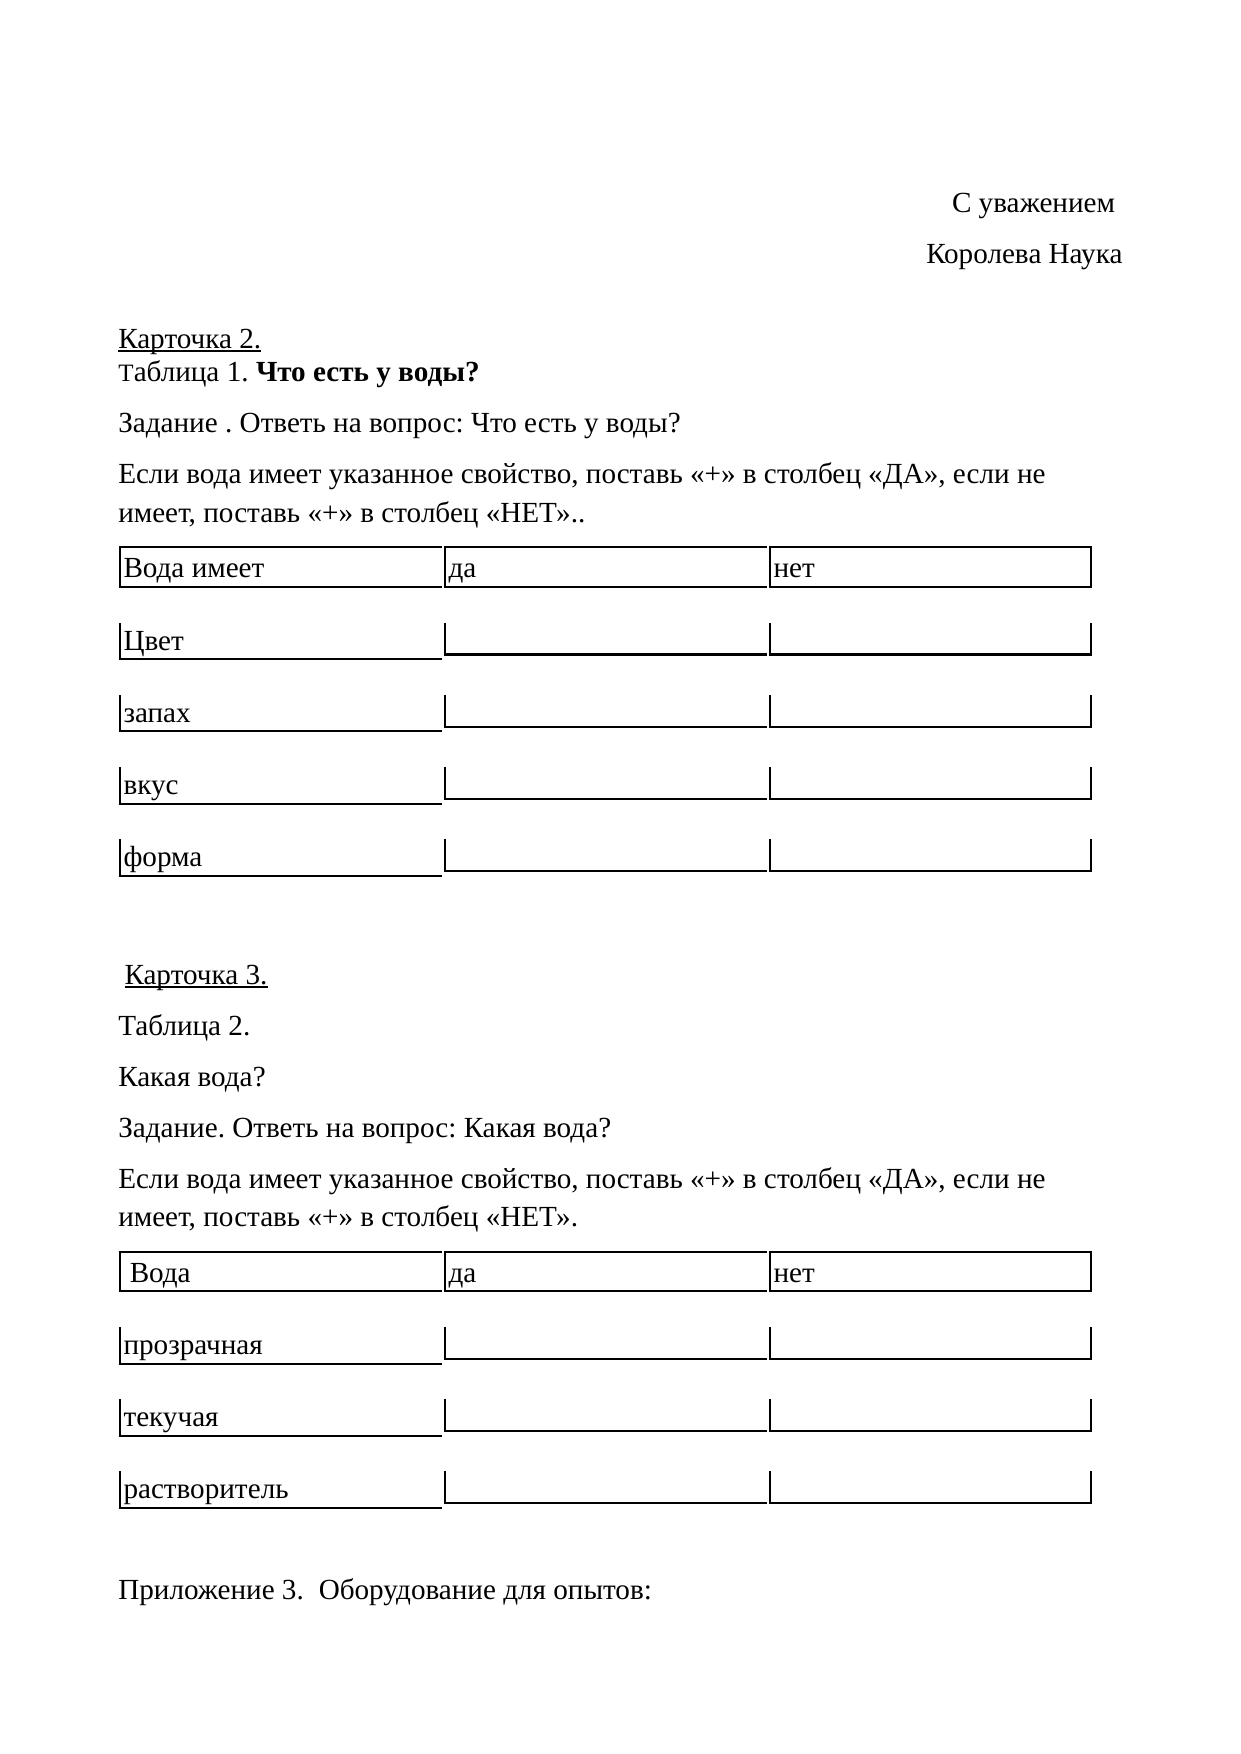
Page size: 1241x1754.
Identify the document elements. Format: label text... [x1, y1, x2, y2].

table_cell запах [118, 695, 443, 767]
text Карточка 3. [118, 957, 1122, 990]
table_cell форма [118, 839, 443, 911]
table_header нет [768, 546, 1093, 623]
table_header [118, 118, 338, 123]
table_cell Цвет [118, 623, 443, 695]
table_cell [443, 839, 768, 911]
table_cell [768, 767, 1093, 839]
table_cell [118, 123, 338, 152]
table_cell [443, 767, 768, 839]
table_cell [771, 767, 1090, 798]
table_cell [339, 123, 810, 152]
table_header Вода [118, 1251, 443, 1327]
text Таблица 2. [118, 1008, 1122, 1041]
table_cell [443, 623, 768, 695]
table_header [339, 118, 810, 123]
table_cell [768, 623, 1093, 695]
table_cell [443, 1327, 768, 1399]
table_cell [771, 1327, 1090, 1358]
table_cell [443, 1471, 768, 1543]
text Если вода имеет указанное свойство, поставь «+» в столбец «ДА», если не имеет, поставь «+» в столбец «НЕТ».. [118, 457, 1122, 529]
table_cell [771, 1399, 1090, 1430]
table_cell [443, 1399, 768, 1471]
text Если вода имеет указанное свойство, поставь «+» в столбец «ДА», если не имеет, поставь «+» в столбец «НЕТ». [118, 1161, 1122, 1233]
table_cell прозрачная [118, 1327, 443, 1399]
table_cell [771, 623, 1090, 653]
table_cell [771, 695, 1090, 726]
table_header Вода имеет [118, 546, 443, 623]
text Королева Наука [118, 236, 1122, 270]
table_cell текучая [118, 1399, 443, 1471]
text Приложение 3. Оборудование для опытов: [118, 1572, 1122, 1606]
table_cell [768, 839, 1093, 911]
text Задание . Ответь на вопрос: Что есть у воды? [118, 406, 1122, 439]
table_header да [443, 1251, 768, 1327]
table_cell [768, 695, 1093, 767]
table_cell [771, 1471, 1090, 1502]
table_cell [443, 695, 768, 767]
table_header нет [768, 1251, 1093, 1327]
table_cell [768, 1399, 1093, 1471]
table_cell [768, 1471, 1093, 1543]
table_cell вкус [118, 767, 443, 839]
text С уважением [118, 118, 1122, 219]
table_cell [768, 1327, 1093, 1399]
text Карточка 2. [118, 321, 1122, 354]
text Задание. Ответь на вопрос: Какая вода? [118, 1110, 1122, 1143]
table_cell растворитель [118, 1471, 443, 1543]
table_header да [443, 546, 768, 623]
table_cell [771, 839, 1090, 870]
text Какая вода? [118, 1059, 1122, 1092]
text Таблица 1. Что есть у воды? [118, 354, 1122, 388]
